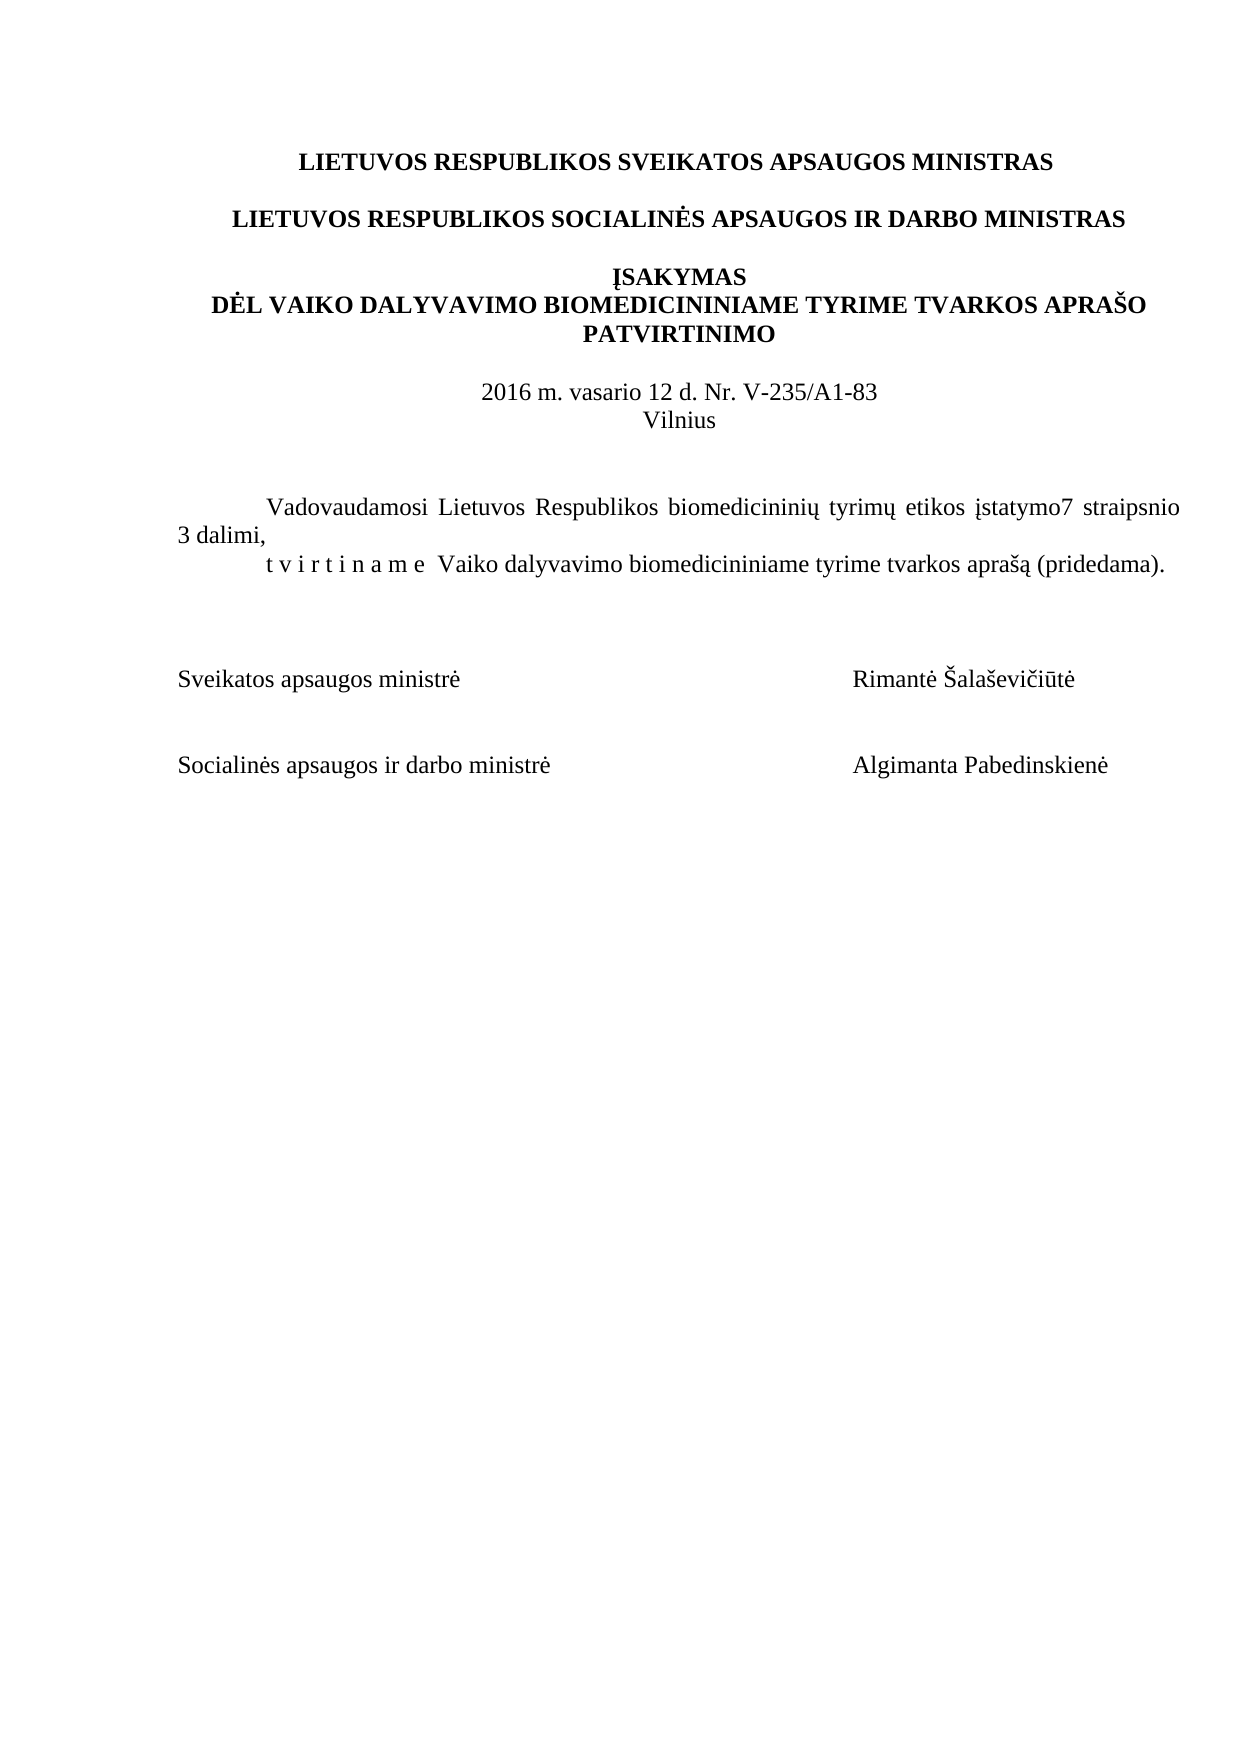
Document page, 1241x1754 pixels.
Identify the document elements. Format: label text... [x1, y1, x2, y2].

text t v i r t i n a m e Vaiko dalyvavimo biomedicininiame tyrime tvarkos aprašą (pridedama). [266, 549, 1181, 578]
text 2016 m. vasario 12 d. Nr. V-235/A1-83 [177, 377, 1181, 406]
text Socialinės apsaugos ir darbo ministrė Algimanta Pabedinskienė [177, 751, 1181, 779]
text Sveikatos apsaugos ministrė Rimantė Šalaševičiūtė [177, 664, 1181, 693]
text Vilnius [177, 406, 1181, 434]
text LIETUVOS RESPUBLIKOS SOCIALINĖS APSAUGOS IR DARBO MINISTRAS [177, 204, 1181, 233]
text ĮSAKYMAS [177, 262, 1181, 291]
text LIETUVOS RESPUBLIKOS SVEIKATOS APSAUGOS MINISTRAS [177, 147, 1181, 176]
text Vadovaudamosi Lietuvos Respublikos biomedicininių tyrimų etikos įstatymo7 straipsnio 3 dalimi, [177, 492, 1181, 549]
text DĖL VAIKO DALYVAVIMO BIOMEDICININIAME TYRIME TVARKOS APRAŠO PATVIRTINIMO [177, 291, 1181, 348]
